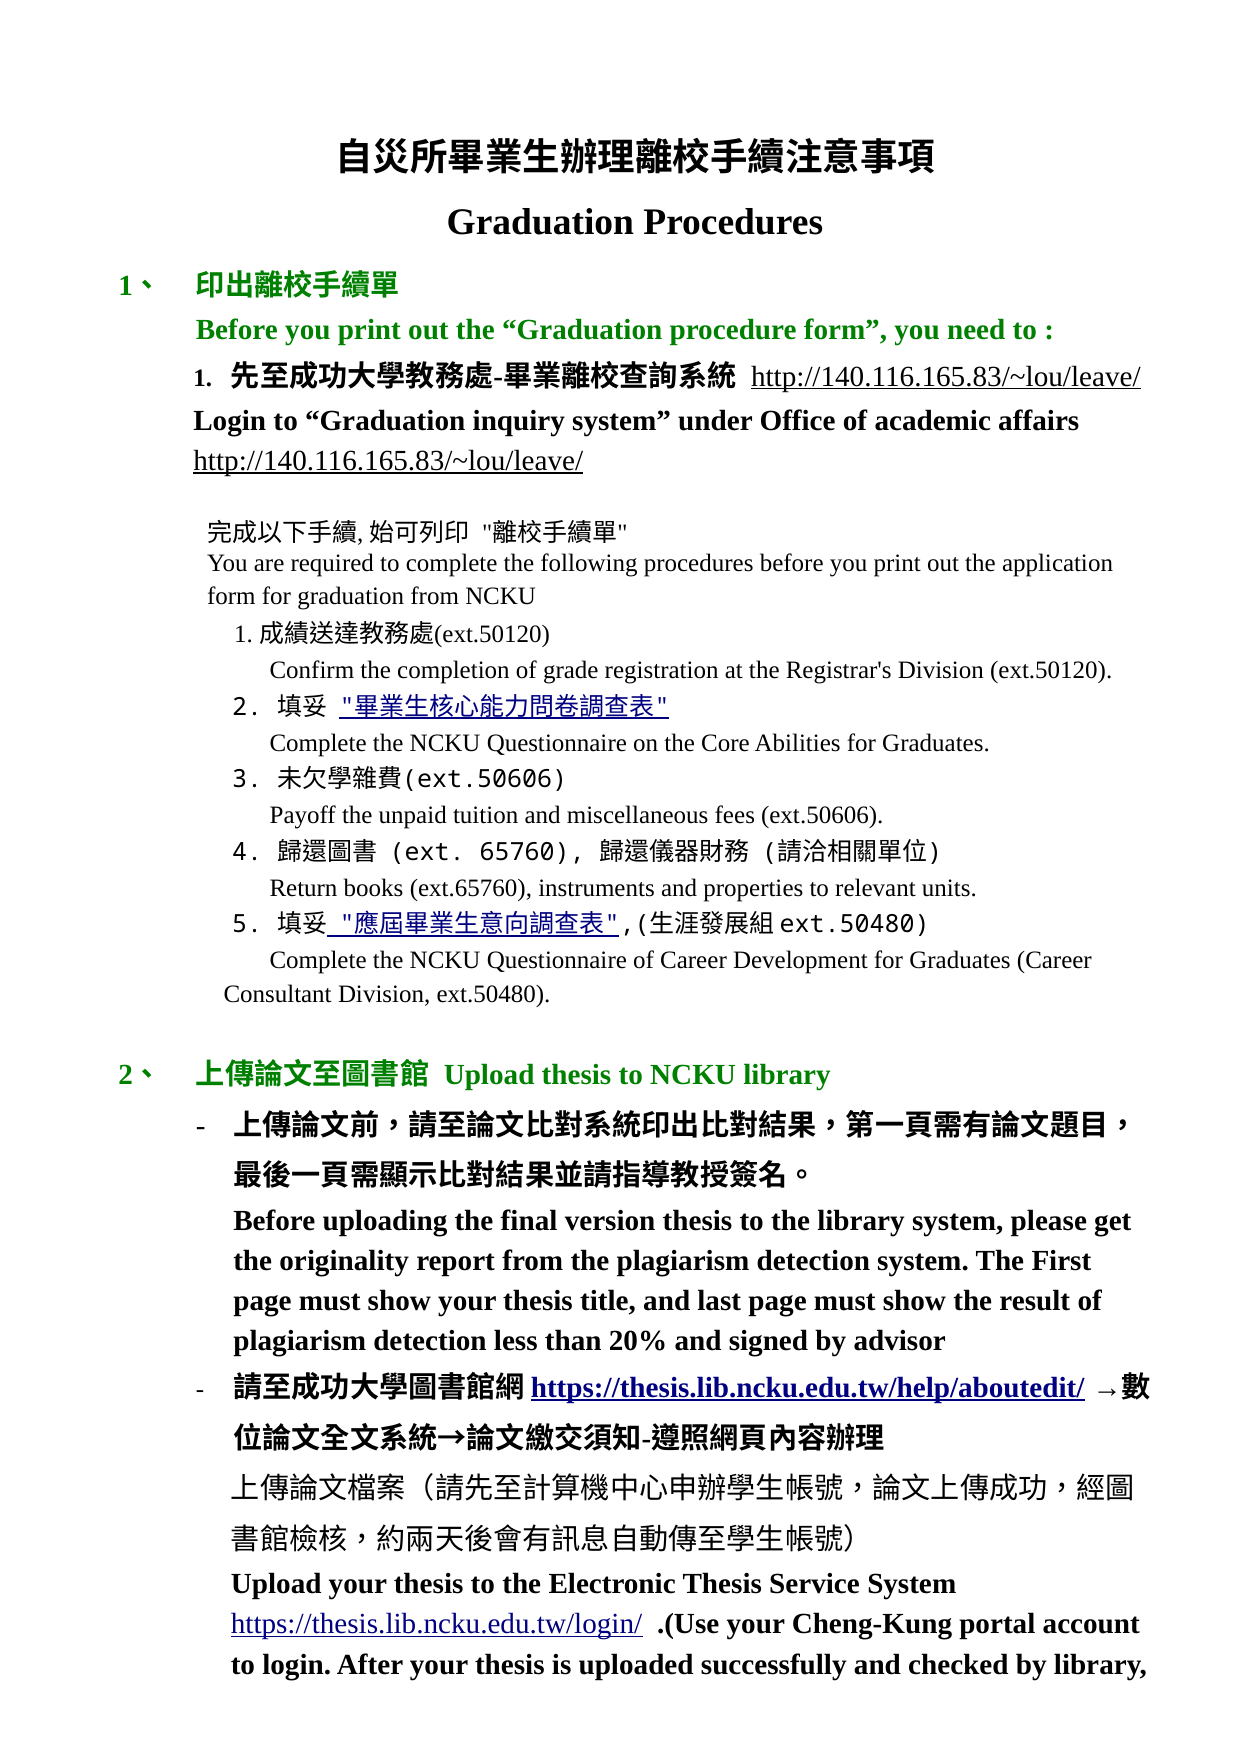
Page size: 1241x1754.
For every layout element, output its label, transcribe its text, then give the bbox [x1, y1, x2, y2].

text http://140.116.165.83/~lou/leave/ [193, 443, 1152, 477]
text Consultant Division, ext.50480). [192, 976, 1152, 1010]
text 自災所畢業生辦理離校手續注意事項 [118, 126, 1152, 181]
text Graduation Procedures [118, 199, 1152, 242]
text 完成以下手續, 始可列印 "離校手續單" [207, 512, 1152, 548]
list 印出離校手續單 [118, 261, 1152, 303]
list 上傳論文至圖書館 Upload thesis to NCKU library [118, 1050, 1152, 1093]
text Login to “Graduation inquiry system” under Office of academic affairs [193, 403, 1152, 436]
list 先至成功大學教務處-畢業離校查詢系統 http://140.116.165.83/~lou/leave/ [193, 352, 1152, 394]
text Before you print out the “Graduation procedure form”, you need to : [196, 312, 1152, 346]
text You are required to complete the following procedures before you print out the application form for graduation from NCKU 1. 成績送達教務處(ext.50120) Confirm the completion of grade registration at the Registrar's Division (ext.50120). 2. 填妥 "畢業生核心能力問卷調查表" Complete the NCKU Questionnaire on the Core Abilities for Graduates. 3. 未欠學雜費(ext.50606) Payoff the unpaid tuition and miscellaneous fees (ext.50606). 4. 歸還圖書 (ext. 65760), 歸還儀器財務 (請洽相關單位) Return books (ext.65760), instruments and properties to relevant units. 5. 填妥 "應屆畢業生意向調查表",(生涯發展組ext.50480) Complete the NCKU Questionnaire of Career Development for Graduates (Career [207, 548, 1152, 976]
text Before uploading the final version thesis to the library system, please get the originality report from the plagiarism detection system. The First page must show your thesis title, and last page must show the result of plagiarism detection less than 20% and signed by advisor [233, 1203, 1152, 1357]
list 請至成功大學圖書館網https://thesis.lib.ncku.edu.tw/help/aboutedit/ →數位論文全文系統→論文繳交須知-遵照網頁內容辦理 [196, 1363, 1152, 1456]
text 上傳論文檔案（請先至計算機中心申辦學生帳號，論文上傳成功，經圖書館檢核，約兩天後會有訊息自動傳至學生帳號） [231, 1465, 1152, 1558]
text Upload your thesis to the Electronic Thesis Service System https://thesis.lib.ncku.edu.tw/login/ .(Use your Cheng-Kung portal account to login. After your thesis is uploaded successfully and checked by library, [231, 1566, 1152, 1680]
list 上傳論文前，請至論文比對系統印出比對結果，第一頁需有論文題目，最後一頁需顯示比對結果並請指導教授簽名。 [196, 1101, 1152, 1194]
